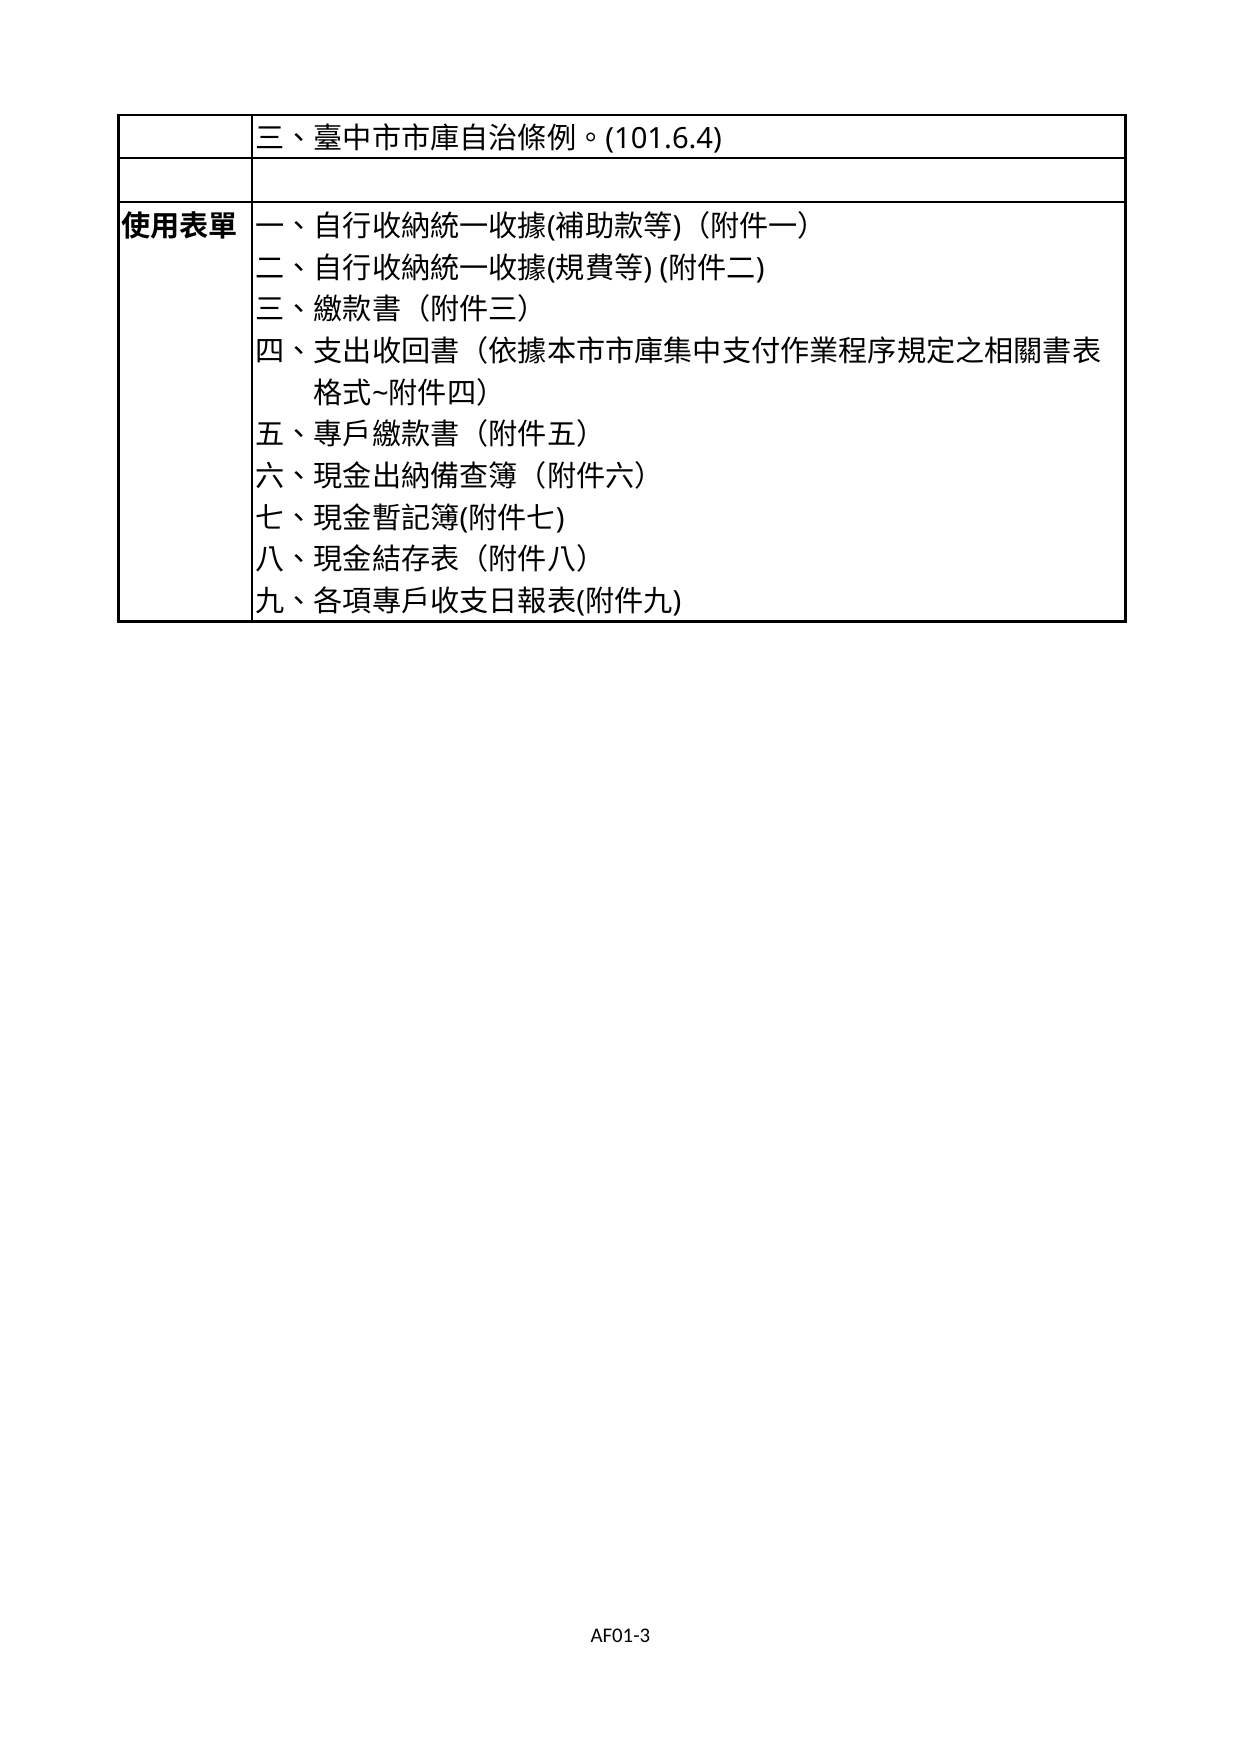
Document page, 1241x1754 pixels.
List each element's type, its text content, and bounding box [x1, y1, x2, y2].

table_cell [120, 159, 251, 201]
table_cell [120, 116, 251, 157]
table_cell 一、自行收納統一收據(補助款等)（附件一） 二、自行收納統一收據(規費等) (附件二) 三、繳款書（附件三） 四、支出收回書（依據本市市庫集中支付作業程序規定之相關書表格式~附件四） 五、專戶繳款書（附件五） 六、現金出納備查簿（附件六） 七、現金暫記簿(附件七) 八、現金結存表（附件八） 九、各項專戶收支日報表(附件九) [253, 203, 1124, 620]
table_cell [253, 159, 1124, 201]
table_cell 使用表單 [120, 203, 251, 620]
table_cell 三、臺中市市庫自治條例。(101.6.4) [253, 116, 1124, 157]
